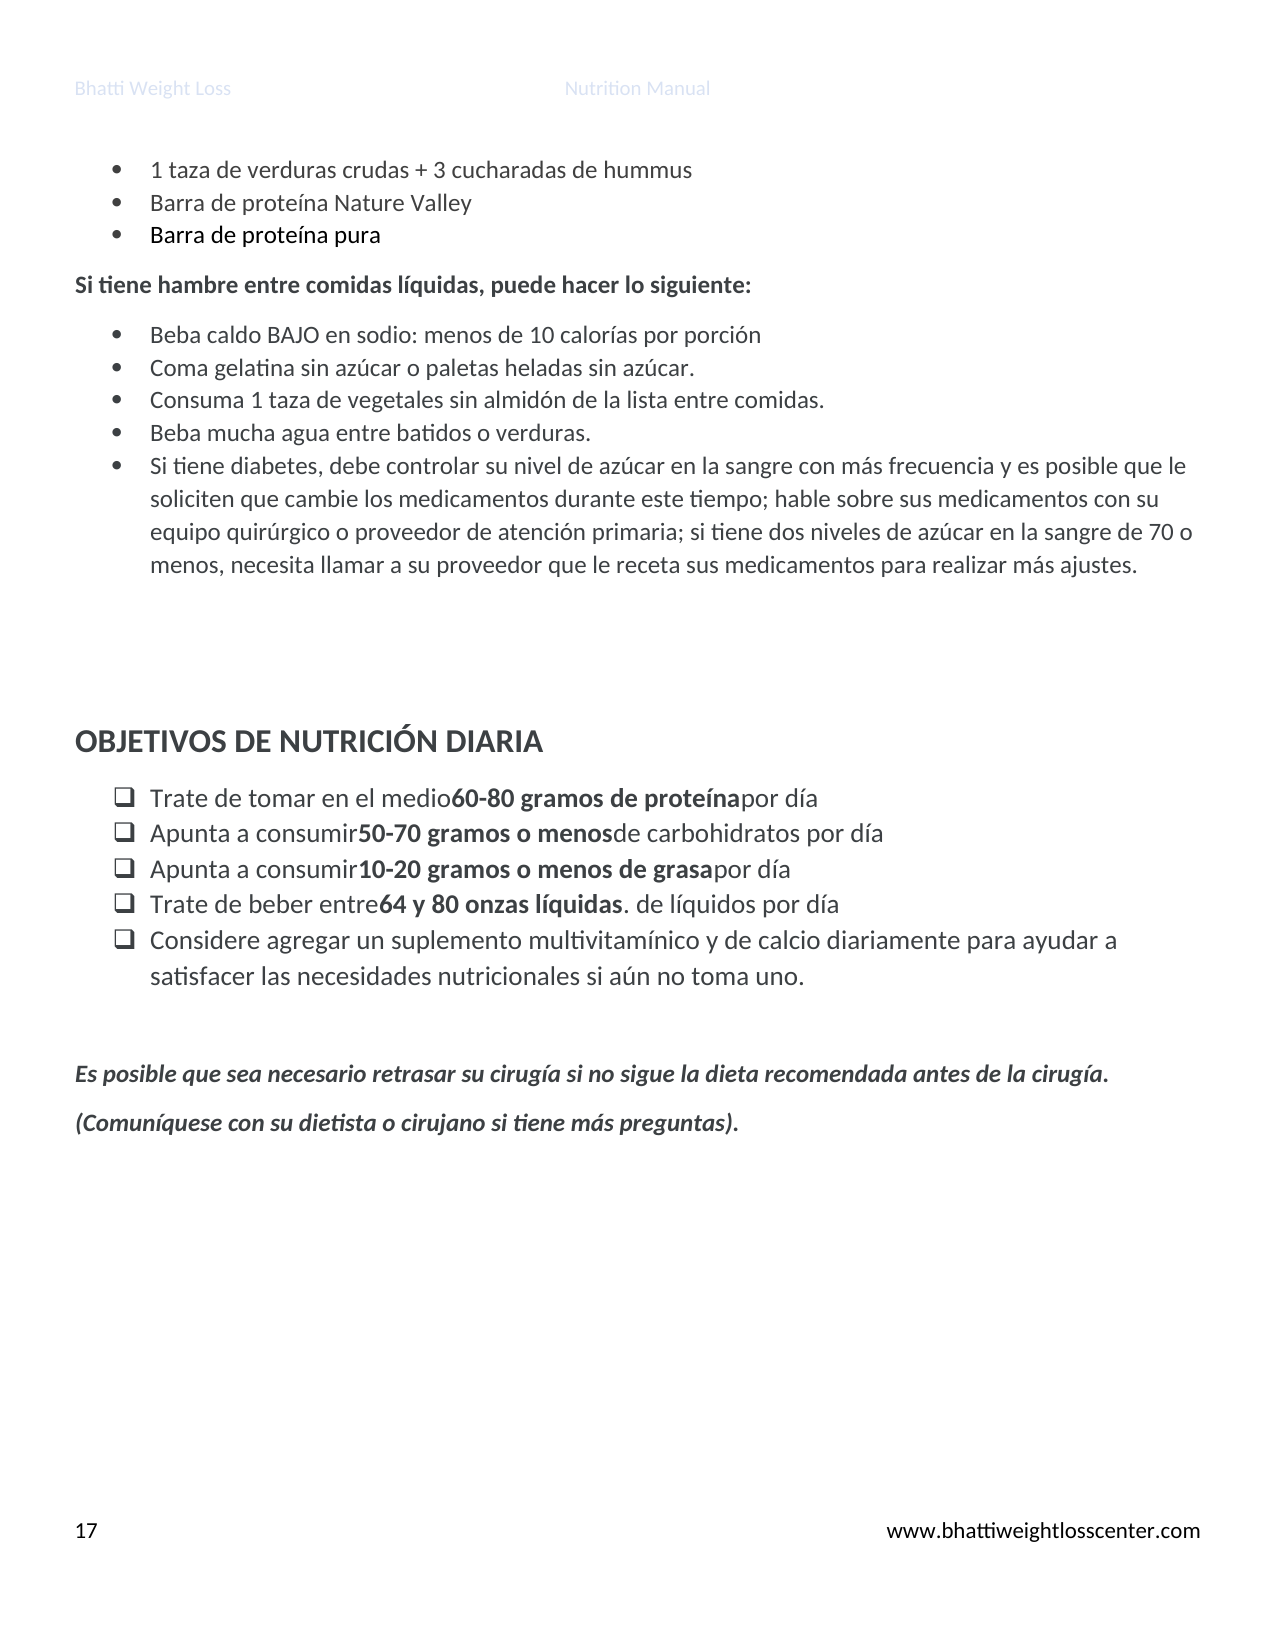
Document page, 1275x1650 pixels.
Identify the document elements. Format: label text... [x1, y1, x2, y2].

list 1 taza de verduras crudas + 3 cucharadas de hummus [112, 154, 1200, 184]
list Apunta a consumir50-70 gramos o menosde carbohidratos por día [112, 816, 1200, 849]
text Es posible que sea necesario retrasar su cirugía si no sigue la dieta recomendada antes de la cirugía. [75, 1058, 1200, 1088]
list Barra de proteína pura [112, 220, 1200, 250]
list Apunta a consumir10-20 gramos o menos de grasapor día [112, 852, 1200, 885]
list Beba mucha agua entre batidos o verduras. [112, 418, 1200, 448]
list Coma gelatina sin azúcar o paletas heladas sin azúcar. [112, 352, 1200, 382]
text OBJETIVOS DE NUTRICIÓN DIARIA [75, 720, 1200, 761]
list Trate de beber entre64 y 80 onzas líquidas. de líquidos por día [112, 888, 1200, 921]
list Considere agregar un suplemento multivitamínico y de calcio diariamente para ayudar a satisfacer las necesidades nutricionales si aún no toma uno. [112, 923, 1200, 992]
list Barra de proteína Nature Valley [112, 187, 1200, 217]
list Consuma 1 taza de vegetales sin almidón de la lista entre comidas. [112, 385, 1200, 415]
list Beba caldo BAJO en sodio: menos de 10 calorías por porción [112, 319, 1200, 349]
text Si tiene hambre entre comidas líquidas, puede hacer lo siguiente: [75, 269, 1200, 300]
text (Comuníquese con su dietista o cirujano si tiene más preguntas). [75, 1108, 1200, 1138]
list Si tiene diabetes, debe controlar su nivel de azúcar en la sangre con más frecuencia y es posible que le soliciten que cambie los medicamentos durante este tiempo; hable sobre sus medicamentos con su equipo quirúrgico o proveedor de atención primaria; si tiene dos niveles de azúcar en la sangre de 70 o menos, necesita llamar a su proveedor que le receta sus medicamentos para realizar más ajustes. [112, 451, 1200, 580]
list Trate de tomar en el medio60-80 gramos de proteínapor día [112, 781, 1200, 814]
